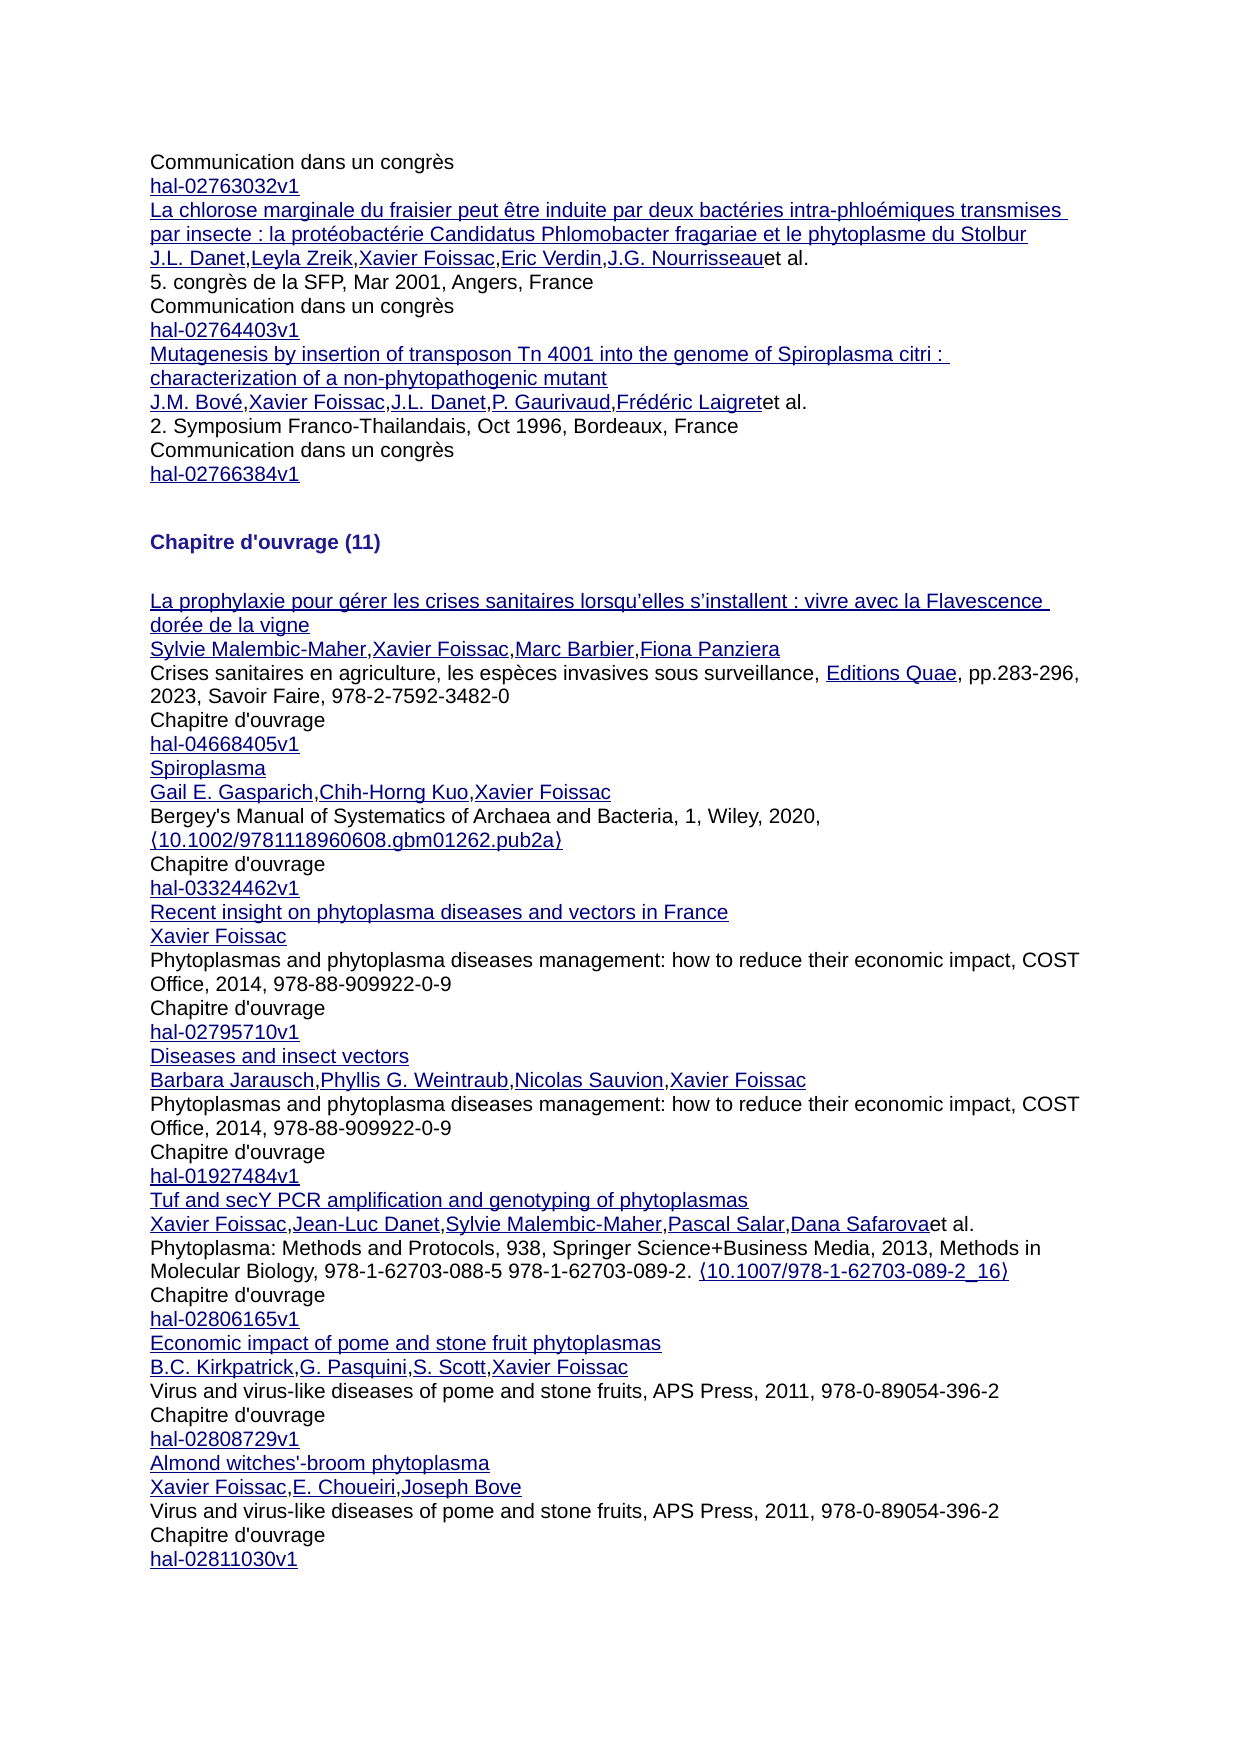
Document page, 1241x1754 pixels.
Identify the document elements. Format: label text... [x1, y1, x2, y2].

table_cell Mutagenesis by insertion of transposon Tn 4001 into the genome of Spiroplasma citri : characterization of a non-phytopathogenic mutant J.M. Bové,Xavier Foissac,J.L. Danet,P. Gaurivaud,Frédéric Laigretet al. 2. Symposium Franco-Thailandais, Oct 1996, Bordeaux, France Communication dans un congrès hal-02766384v1 [150, 342, 1090, 485]
table_cell Tuf and secY PCR amplification and genotyping of phytoplasmas Xavier Foissac,Jean-Luc Danet,Sylvie Malembic-Maher,Pascal Salar,Dana Safarovaet al. Phytoplasma: Methods and Protocols, 938, Springer Science+Business Media, 2013, Methods in Molecular Biology, 978-1-62703-088-5 978-1-62703-089-2. ⟨10.1007/978-1-62703-089-2_16⟩ Chapitre d'ouvrage hal-02806165v1 [150, 1188, 1090, 1331]
table_cell Recent insight on phytoplasma diseases and vectors in France Xavier Foissac Phytoplasmas and phytoplasma diseases management: how to reduce their economic impact, COST Office, 2014, 978-88-909922-0-9 Chapitre d'ouvrage hal-02795710v1 [150, 900, 1090, 1044]
table_cell La chlorose marginale du fraisier peut être induite par deux bactéries intra-phloémiques transmises par insecte : la protéobactérie Candidatus Phlomobacter fragariae et le phytoplasme du Stolbur J.L. Danet,Leyla Zreik,Xavier Foissac,Eric Verdin,J.G. Nourrisseauet al. 5. congrès de la SFP, Mar 2001, Angers, France Communication dans un congrès hal-02764403v1 [150, 198, 1090, 342]
table_cell Communication dans un congrès hal-02763032v1 [150, 150, 1090, 198]
table_cell Spiroplasma Gail E. Gasparich,Chih-Horng Kuo,Xavier Foissac Bergey's Manual of Systematics of Archaea and Bacteria, 1, Wiley, 2020, ⟨10.1002/9781118960608.gbm01262.pub2a⟩ Chapitre d'ouvrage hal-03324462v1 [150, 756, 1090, 900]
table_cell Almond witches'-broom phytoplasma Xavier Foissac,E. Choueiri,Joseph Bove Virus and virus-like diseases of pome and stone fruits, APS Press, 2011, 978-0-89054-396-2 Chapitre d'ouvrage hal-02811030v1 [150, 1451, 1090, 1571]
subtitle Chapitre d'ouvrage (11) [150, 530, 1090, 554]
table_header La prophylaxie pour gérer les crises sanitaires lorsqu’elles s’installent : vivre avec la Flavescence dorée de la vigne Sylvie Malembic-Maher,Xavier Foissac,Marc Barbier,Fiona Panziera Crises sanitaires en agriculture, les espèces invasives sous surveillance, Editions Quae, pp.283-296, 2023, Savoir Faire, 978-2-7592-3482-0 Chapitre d'ouvrage hal-04668405v1 [150, 589, 1090, 756]
table_cell Economic impact of pome and stone fruit phytoplasmas B.C. Kirkpatrick,G. Pasquini,S. Scott,Xavier Foissac Virus and virus-like diseases of pome and stone fruits, APS Press, 2011, 978-0-89054-396-2 Chapitre d'ouvrage hal-02808729v1 [150, 1331, 1090, 1451]
table_cell Diseases and insect vectors Barbara Jarausch,Phyllis G. Weintraub,Nicolas Sauvion,Xavier Foissac Phytoplasmas and phytoplasma diseases management: how to reduce their economic impact, COST Office, 2014, 978-88-909922-0-9 Chapitre d'ouvrage hal-01927484v1 [150, 1044, 1090, 1187]
